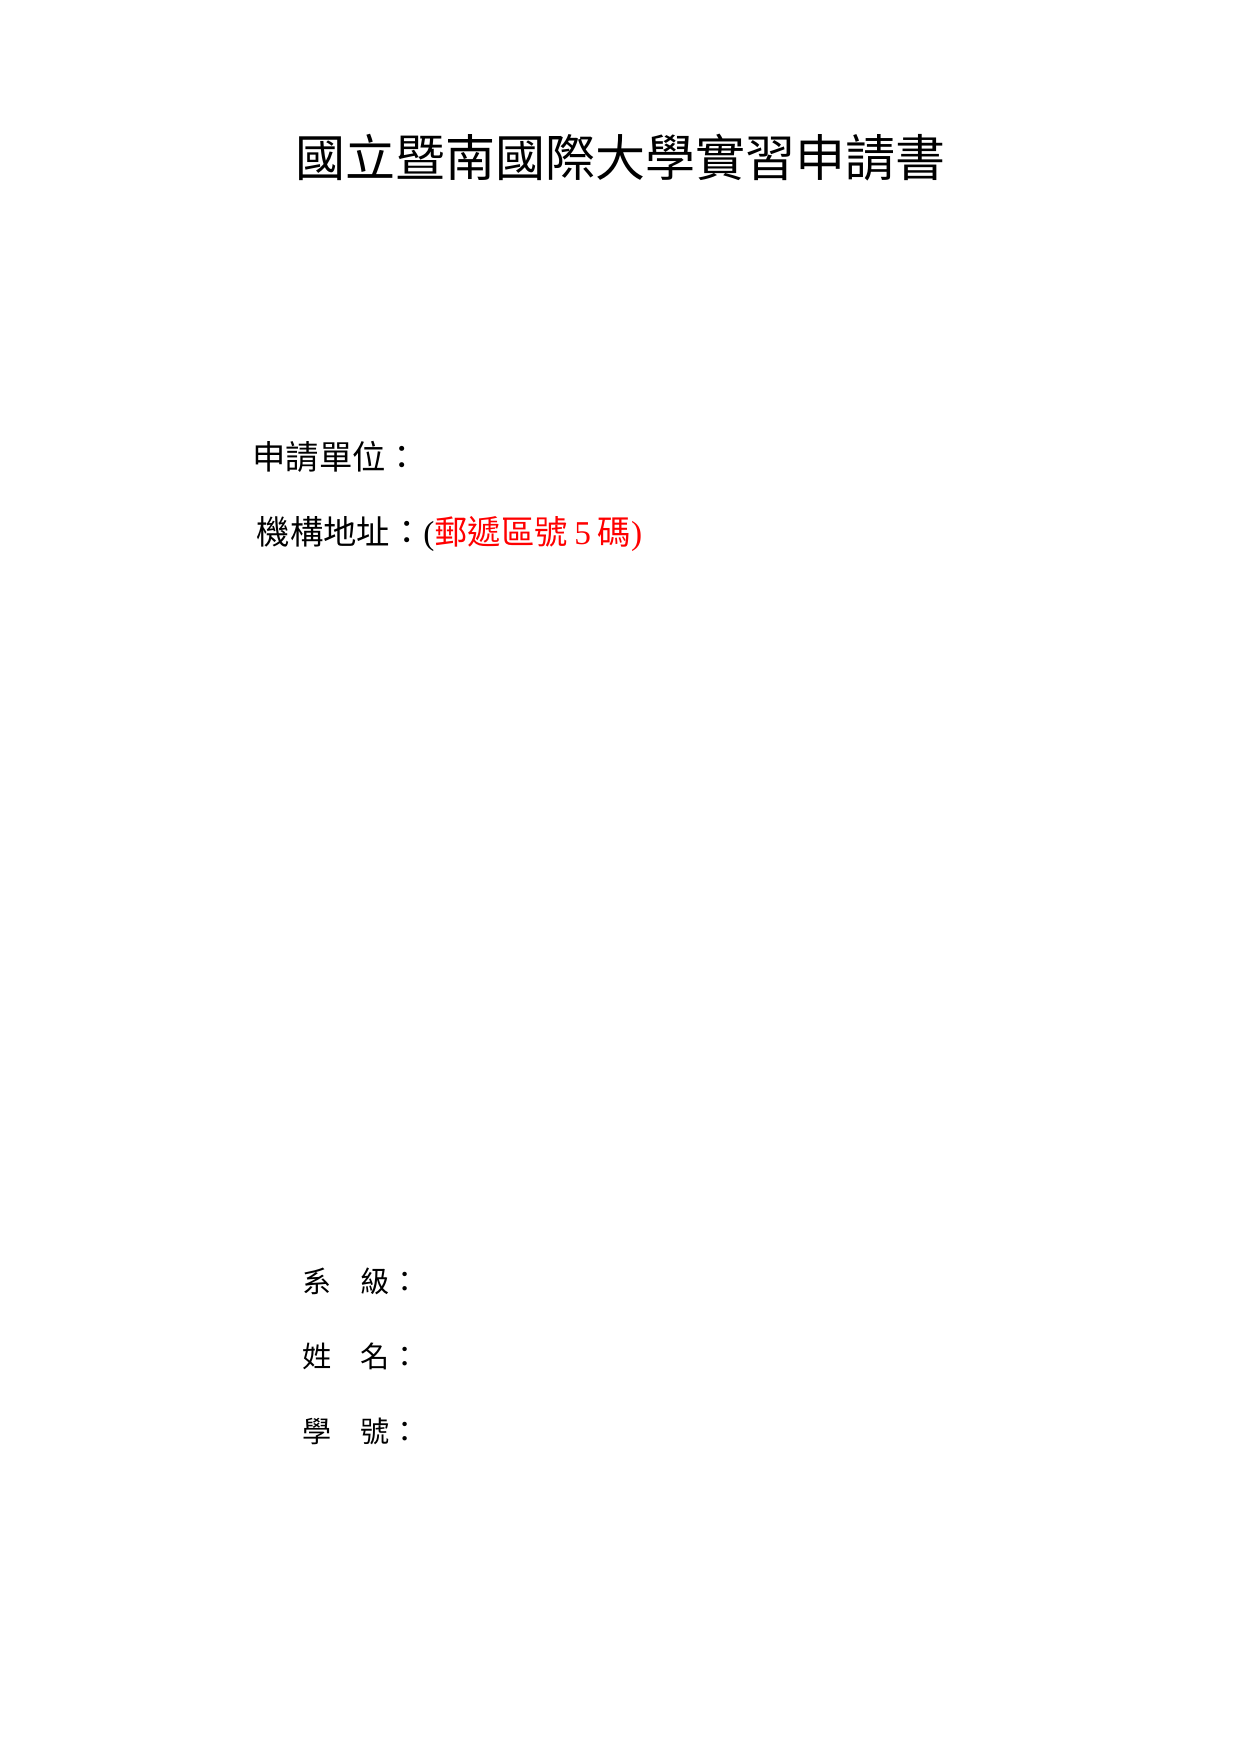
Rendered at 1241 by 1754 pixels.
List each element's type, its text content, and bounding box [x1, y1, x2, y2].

text 申請單位： [177, 418, 1063, 493]
text 姓 名： [302, 1318, 1063, 1393]
text 學 號： [302, 1393, 1063, 1468]
text 國立暨南國際大學實習申請書 [177, 118, 1063, 193]
text 機構地址：(郵遞區號5碼) [177, 493, 1063, 568]
text 系 級： [302, 1243, 1063, 1318]
